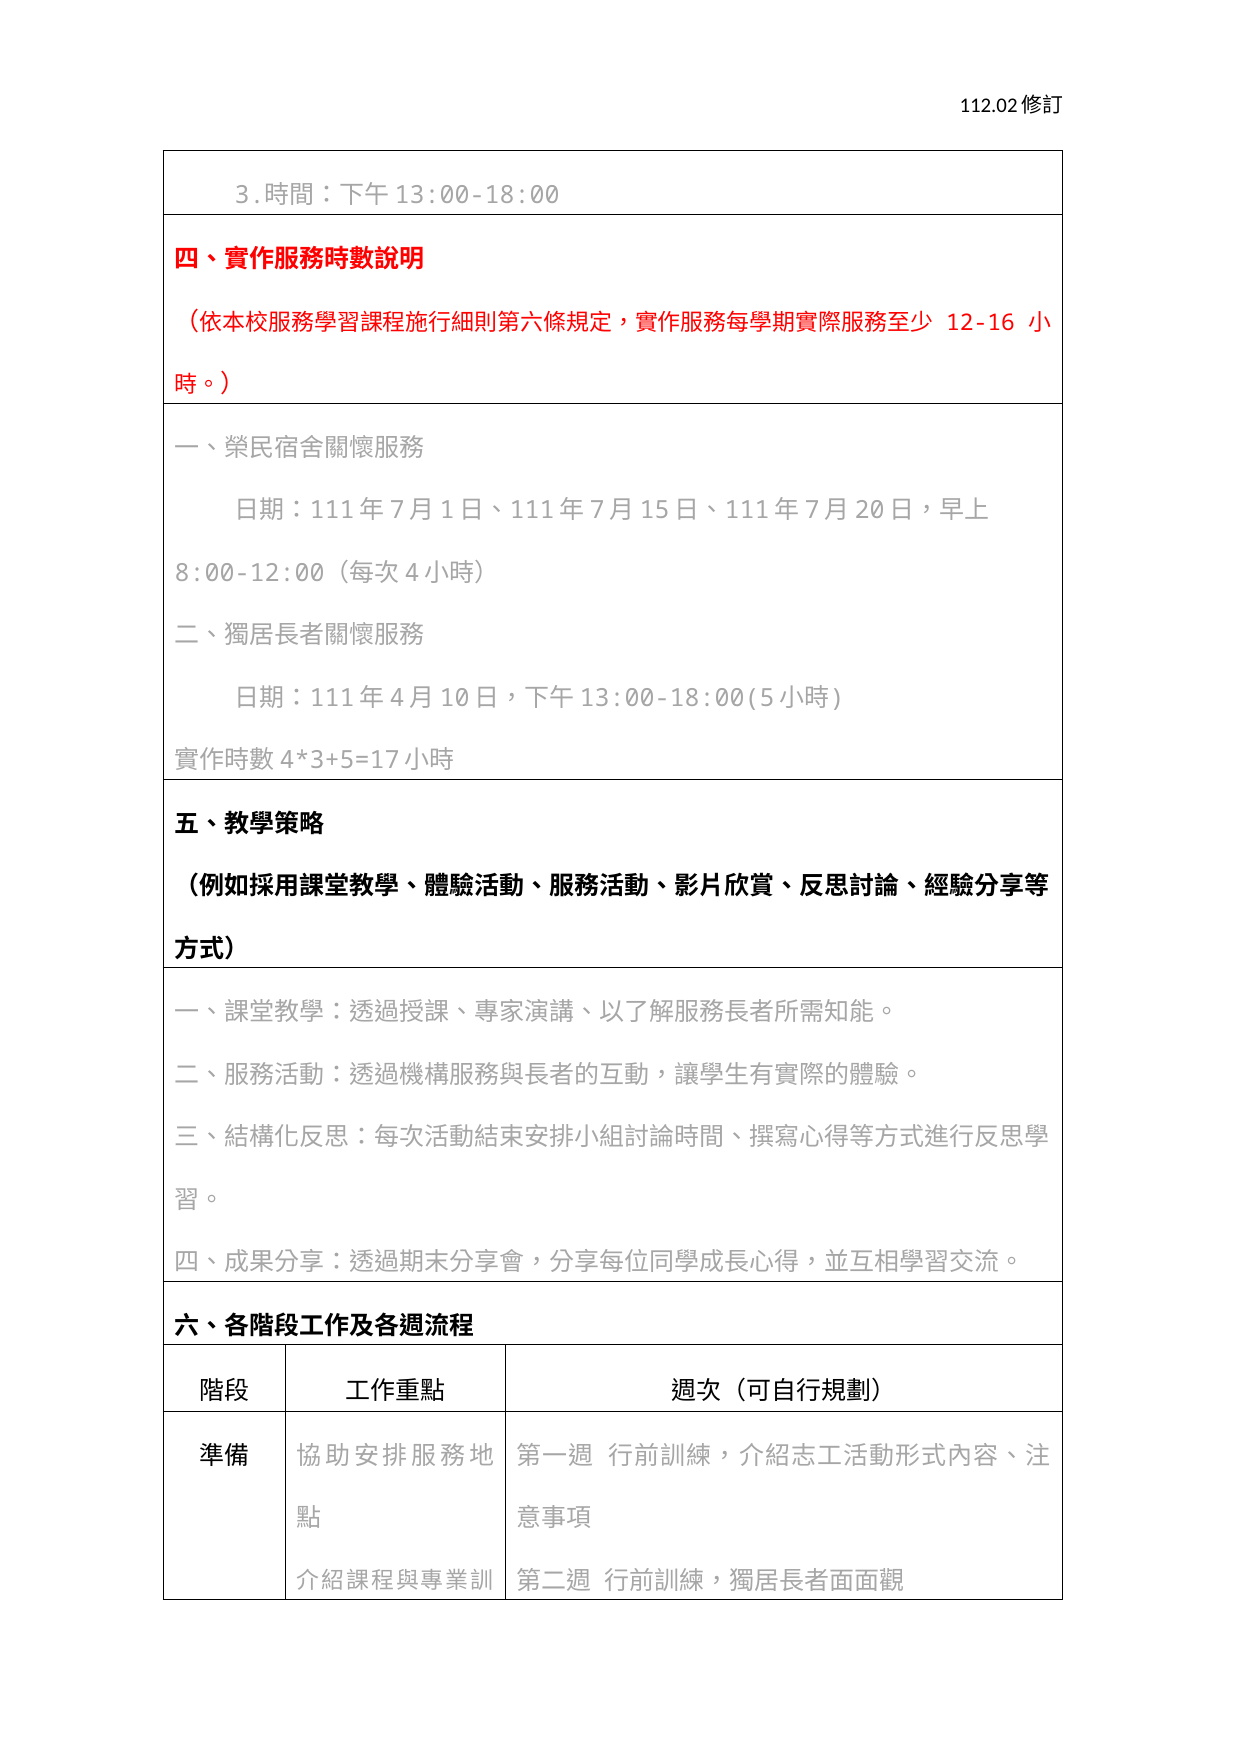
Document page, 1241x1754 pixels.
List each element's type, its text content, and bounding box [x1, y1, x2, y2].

table_cell 階段 [164, 1345, 285, 1411]
table_cell 週次（可自行規劃） [506, 1345, 1062, 1411]
table_cell 四、實作服務時數說明 （依本校服務學習課程施行細則第六條規定，實作服務每學期實際服務至少 12-16 小時。） [164, 215, 1062, 402]
table_cell 第一週 行前訓練，介紹志工活動形式內容、注意事項 第二週 行前訓練，獨居長者面面觀 [506, 1412, 1062, 1599]
table_cell 一、榮民宿舍關懷服務 日期：111年7月1日、111年7月15日、111年7月20日，早上8:00-12:00（每次4小時） 二、獨居長者關懷服務 日期：111年4月10日，下午13:00-18:00(5小時) 實作時數4*3+5=17小時 [164, 404, 1062, 778]
table_cell 協助安排服務地點 介紹課程與專業訓 [286, 1412, 505, 1599]
table_cell 一、課堂教學：透過授課、專家演講、以了解服務長者所需知能。 二、服務活動：透過機構服務與長者的互動，讓學生有實際的體驗。 三、結構化反思：每次活動結束安排小組討論時間、撰寫心得等方式進行反思學習。 四、成果分享：透過期末分享會，分享每位同學成長心得，並互相學習交流。 [164, 968, 1062, 1281]
table_cell 六、各階段工作及各週流程 [164, 1282, 1062, 1344]
table_cell 工作重點 [286, 1345, 505, 1411]
table_cell 五、教學策略 （例如採用課堂教學、體驗活動、服務活動、影片欣賞、反思討論、經驗分享等方式） [164, 780, 1062, 967]
table_cell 3.時間：下午13:00-18:00 [164, 151, 1062, 214]
table_cell 準備 [164, 1412, 285, 1599]
